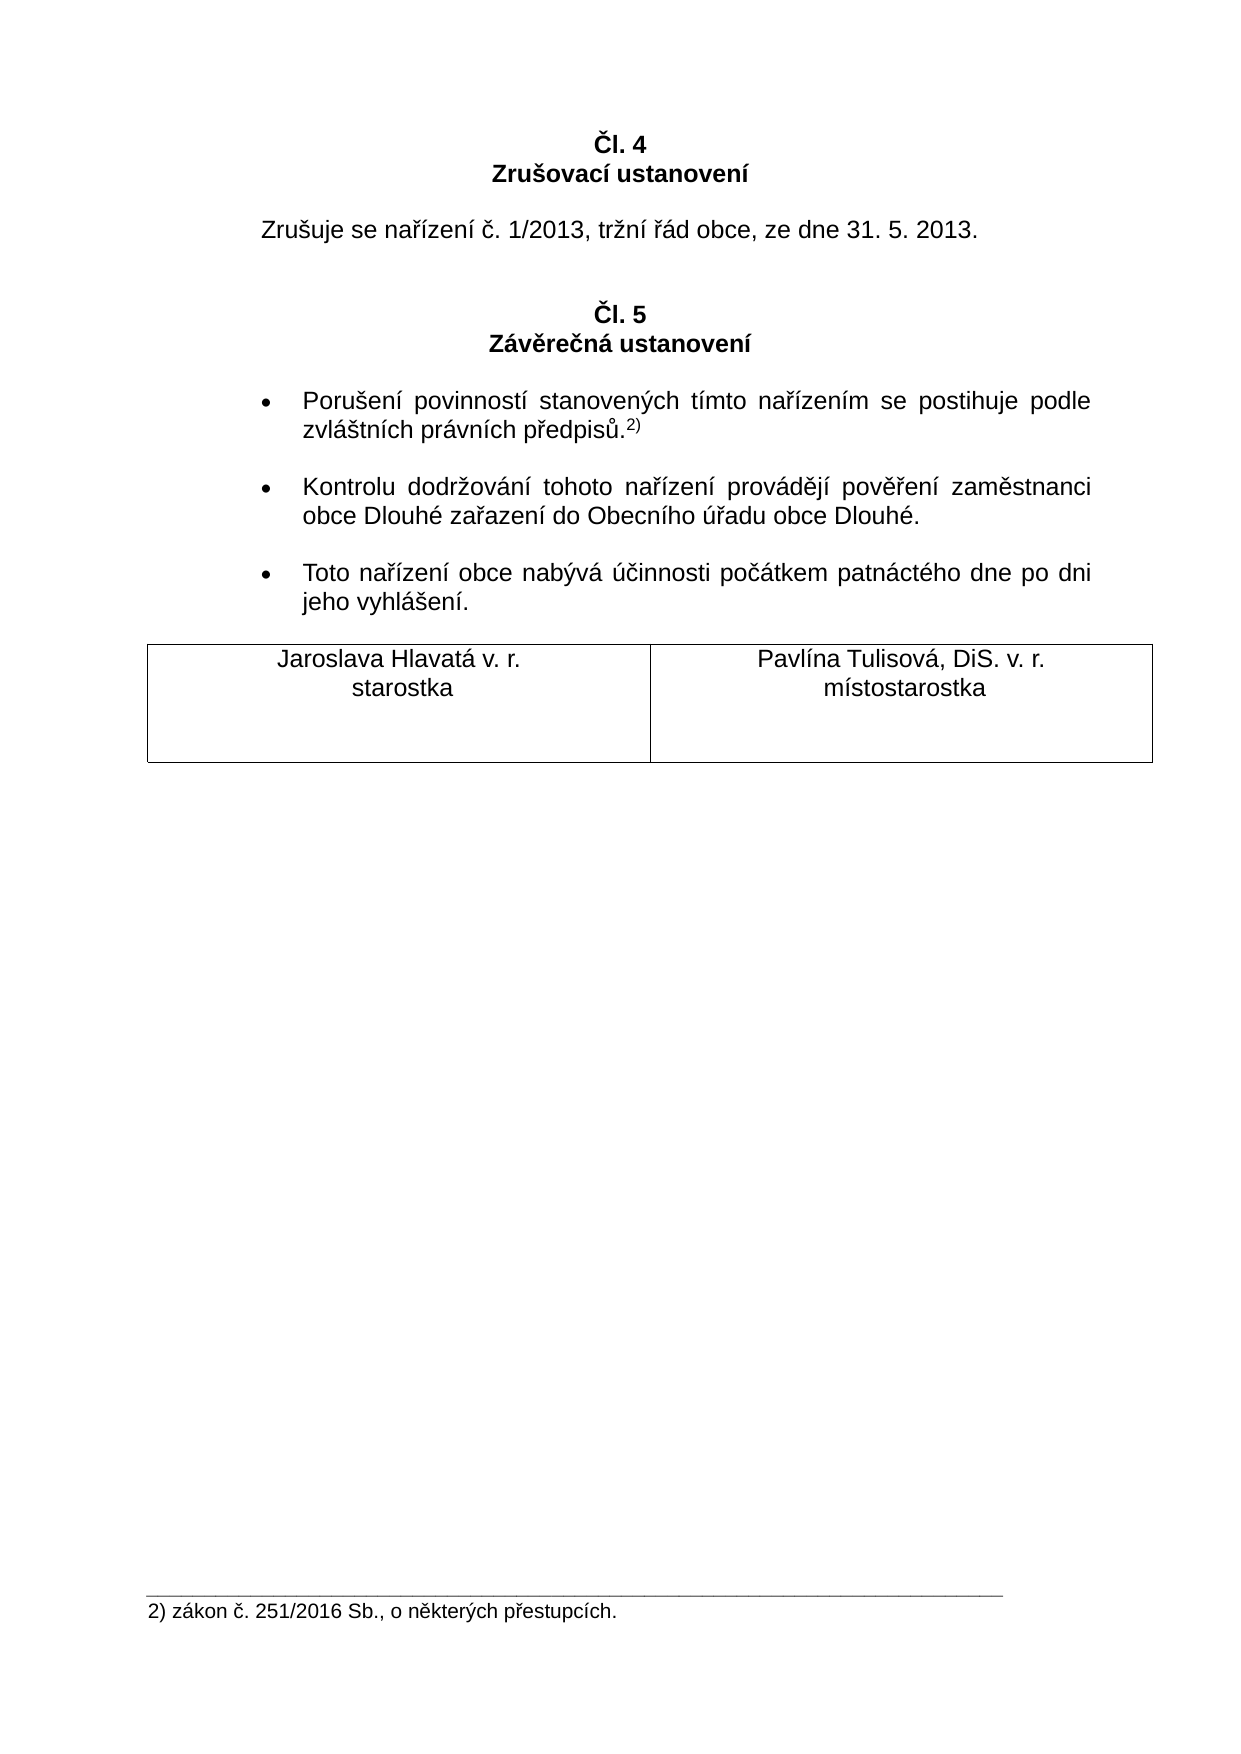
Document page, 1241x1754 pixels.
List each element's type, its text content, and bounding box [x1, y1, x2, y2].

text Závěrečná ustanovení [148, 329, 1092, 358]
table_header Jaroslava Hlavatá v. r. starostka [148, 645, 650, 762]
text Čl. 5 [148, 300, 1092, 329]
text Zrušuje se nařízení č. 1/2013, tržní řád obce, ze dne 31. 5. 2013. [148, 215, 1092, 244]
list Kontrolu dodržování tohoto nařízení provádějí pověření zaměstnanci obce Dlouhé zařazení do Obecního úřadu obce Dlouhé. [260, 472, 1092, 529]
text Čl. 4 [148, 130, 1092, 159]
table_header Pavlína Tulisová, DiS. v. r. místostarostka [651, 645, 1152, 762]
text Zrušovací ustanovení [148, 159, 1092, 187]
list Porušení povinností stanovených tímto nařízením se postihuje podle zvláštních právních předpisů.2) [260, 386, 1092, 444]
list Toto nařízení obce nabývá účinnosti počátkem patnáctého dne po dni jeho vyhlášení. [260, 558, 1092, 616]
text 2) zákon č. 251/2016 Sb., o některých přestupcích. [148, 1599, 1092, 1623]
text ___________________________________­­­_______________________________________ [148, 1575, 1092, 1599]
